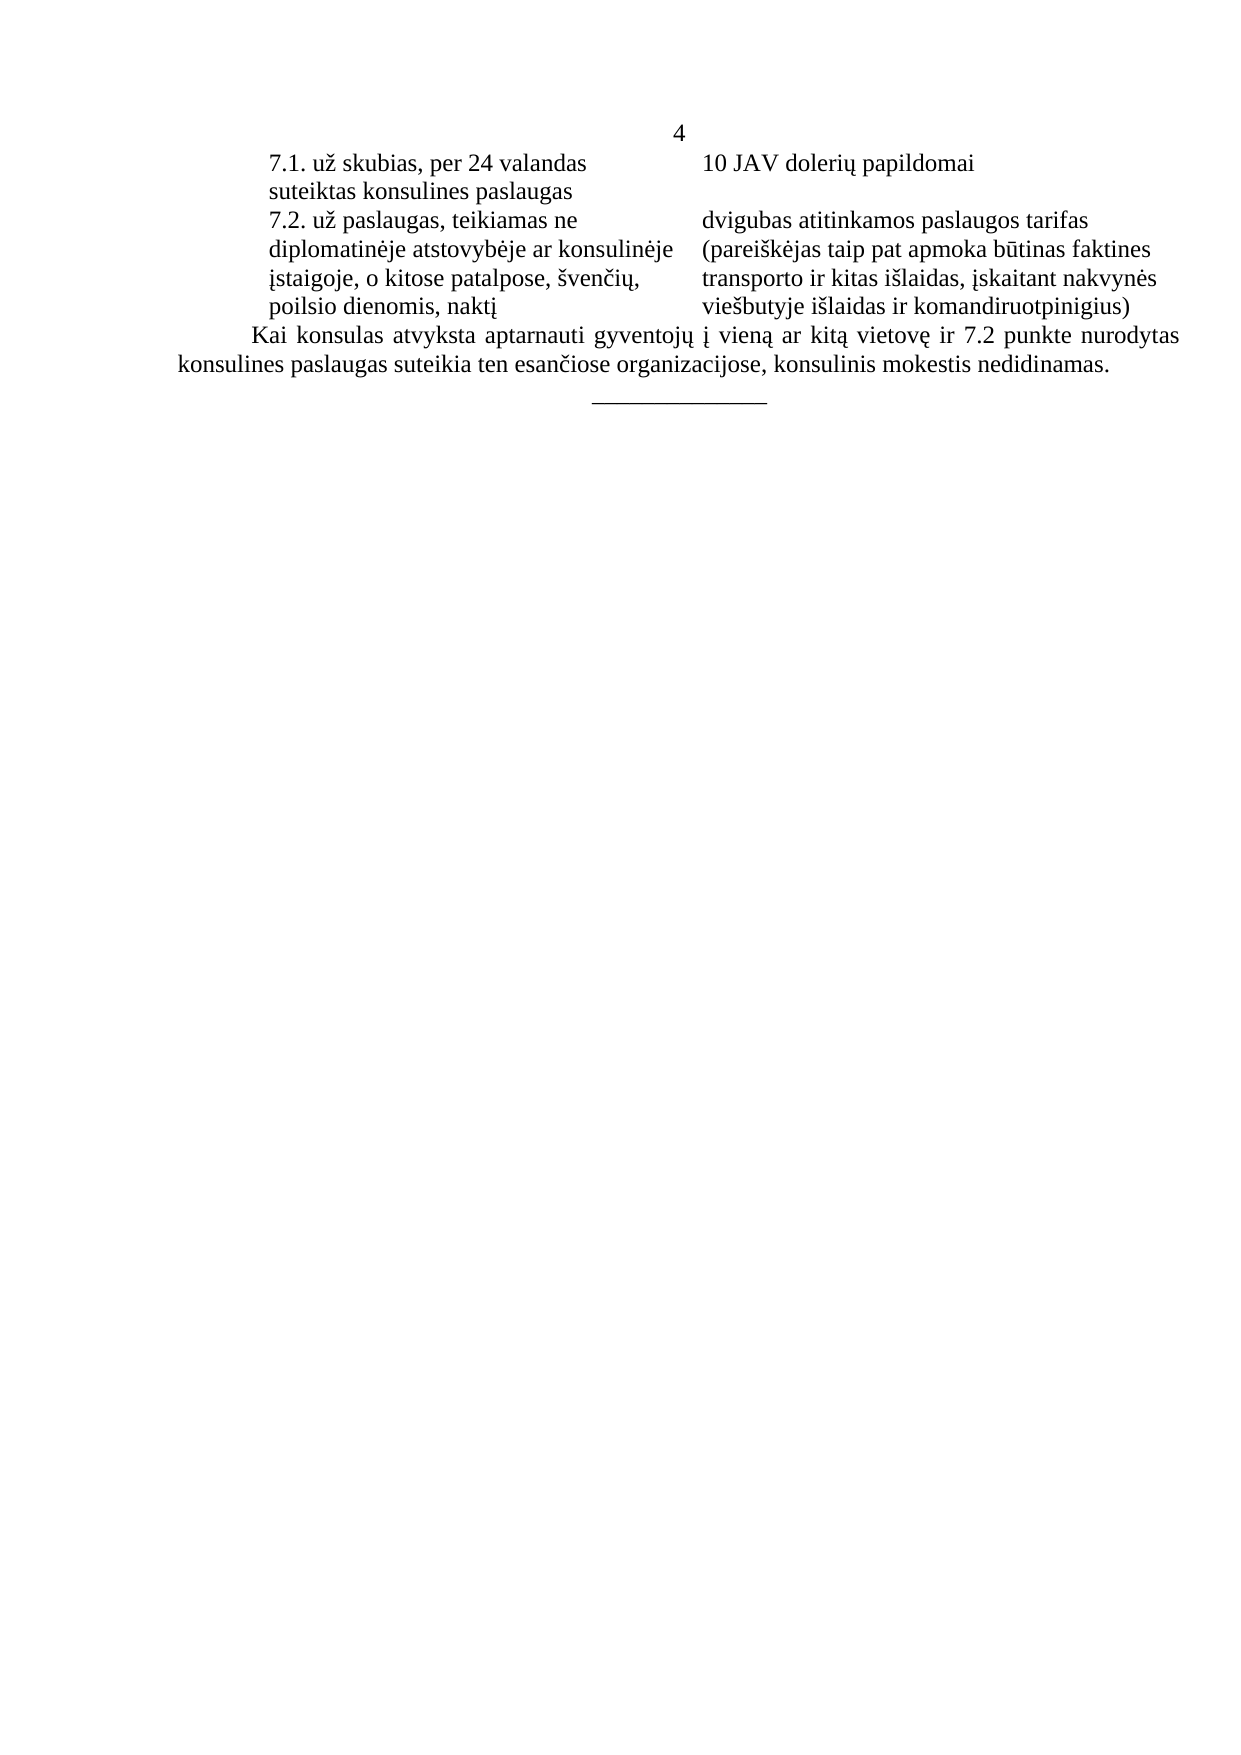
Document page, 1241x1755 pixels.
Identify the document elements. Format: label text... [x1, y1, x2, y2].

text Kai konsulas atvyksta aptarnauti gyventojų į vieną ar kitą vietovę ir 7.2 punkte nurodytas konsulines paslaugas suteikia ten esančiose organizacijose, konsulinis mokestis nedidinamas. [177, 320, 1181, 378]
table_header 7.1. už skubias, per 24 valandas suteiktas konsulines paslaugas [177, 148, 691, 205]
table_cell dvigubas atitinkamos paslaugos tarifas (pareiškėjas taip pat apmoka būtinas faktines transporto ir kitas išlaidas, įskaitant nakvynės viešbutyje išlaidas ir komandiruotpinigius) [691, 205, 1181, 320]
table_header 10 JAV dolerių papildomai [691, 148, 1181, 205]
table_cell 7.2. už paslaugas, teikiamas ne diplomatinėje atstovybėje ar konsulinėje įstaigoje, o kitose patalpose, švenčių, poilsio dienomis, naktį [177, 205, 691, 320]
text ______________ [177, 378, 1181, 406]
